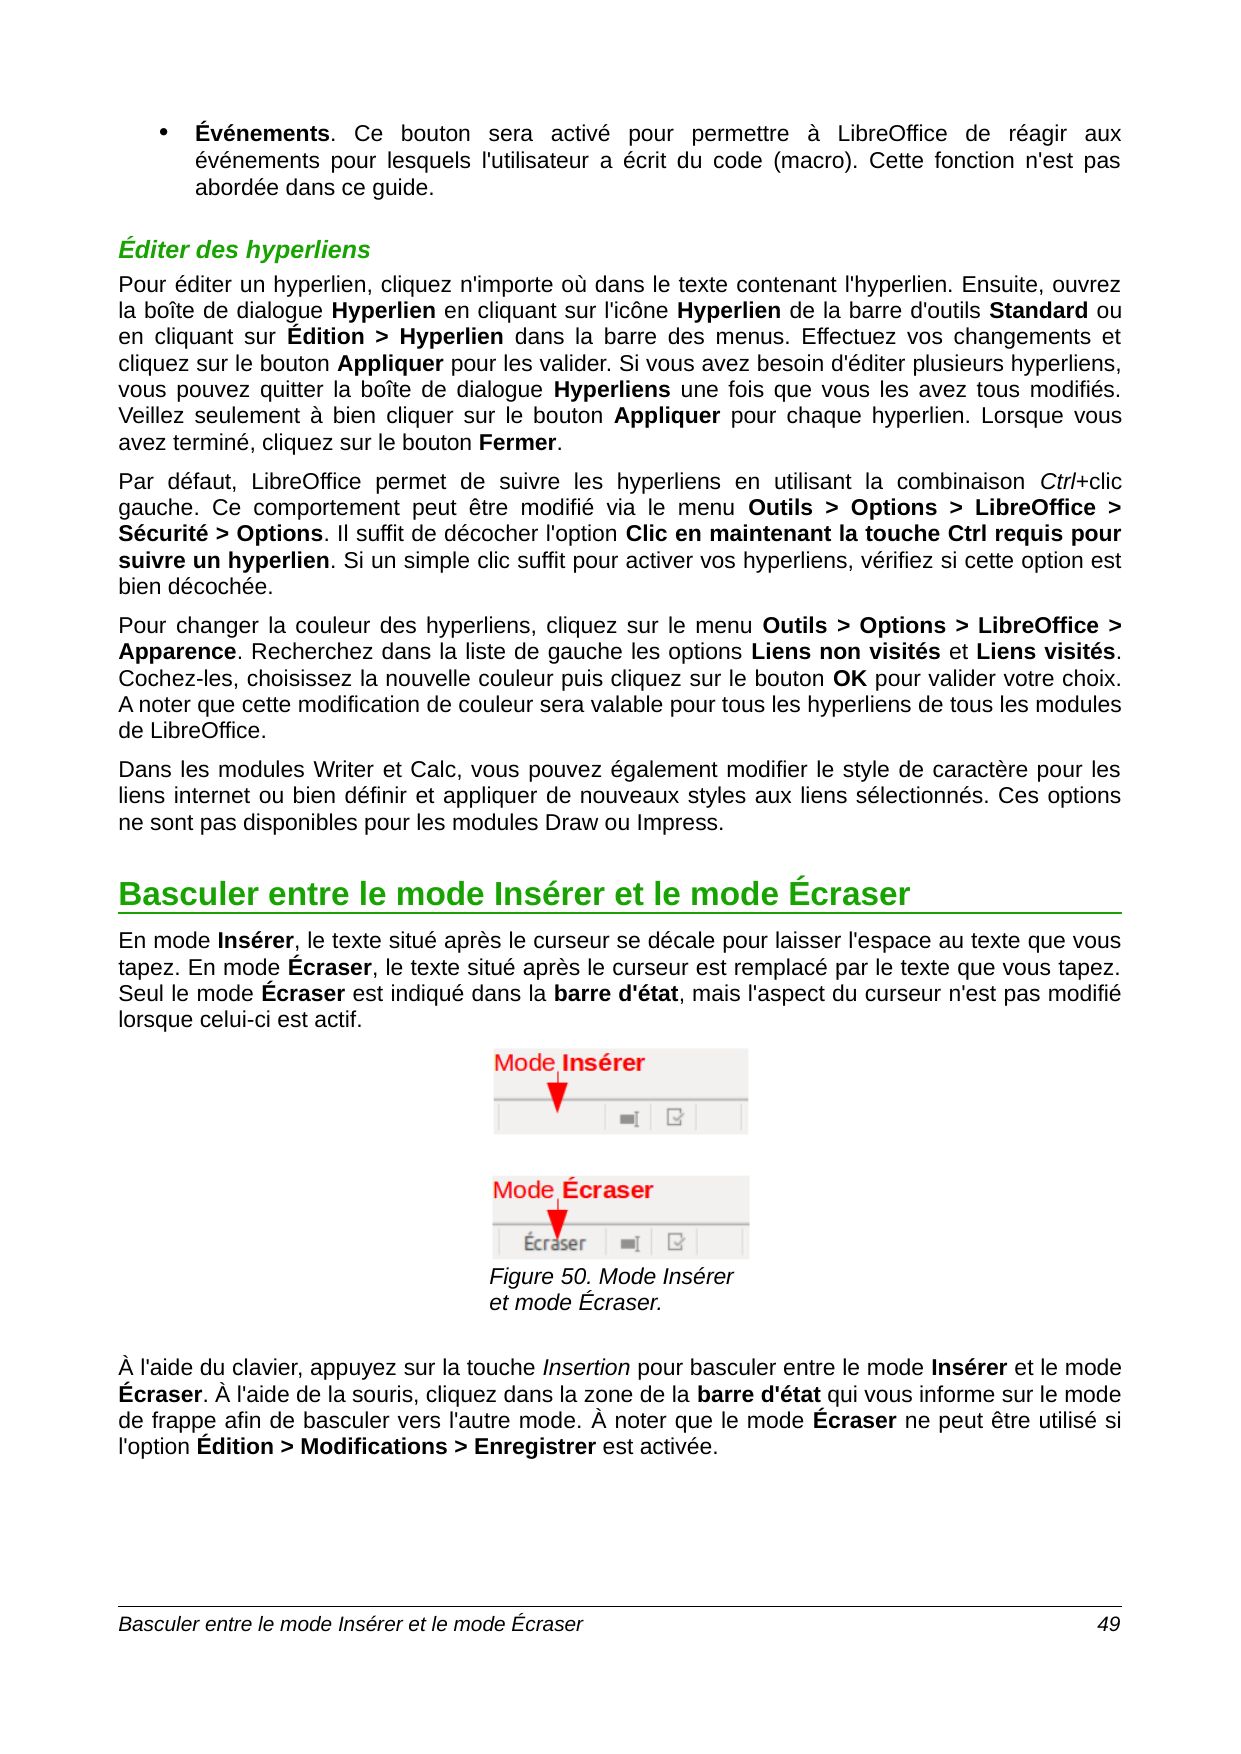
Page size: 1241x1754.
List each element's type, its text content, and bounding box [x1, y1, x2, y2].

picture [489, 1045, 752, 1263]
subtitle Basculer entre le mode Insérer et le mode Écraser [118, 874, 1122, 912]
text Par défaut, LibreOffice permet de suivre les hyperliens en utilisant la combinaison Ctrl+clic gauche. Ce comportement peut être modifié via le menu Outils > Options > LibreOffice > Sécurité > Options. Il suffit de décocher l'option Clic en maintenant la touche Ctrl requis pour suivre un hyperlien. Si un simple clic suffit pour activer vos hyperliens, vérifiez si cette option est bien décochée. [118, 468, 1122, 599]
list Événements. Ce bouton sera activé pour permettre à LibreOffice de réagir aux événements pour lesquels l'utilisateur a écrit du code (macro). Cette fonction n'est pas abordée dans ce guide. [156, 118, 1122, 200]
text Figure 50. Mode Insérer et mode Écraser. [489, 1263, 751, 1315]
text En mode Insérer, le texte situé après le curseur se décale pour laisser l'espace au texte que vous tapez. En mode Écraser, le texte situé après le curseur est remplacé par le texte que vous tapez. Seul le mode Écraser est indiqué dans la barre d'état, mais l'aspect du curseur n'est pas modifié lorsque celui-ci est actif. [118, 927, 1122, 1033]
text Dans les modules Writer et Calc, vous pouvez également modifier le style de caractère pour les liens internet ou bien définir et appliquer de nouveaux styles aux liens sélectionnés. Ces options ne sont pas disponibles pour les modules Draw ou Impress. [118, 756, 1122, 835]
text Pour éditer un hyperlien, cliquez n'importe où dans le texte contenant l'hyperlien. Ensuite, ouvrez la boîte de dialogue Hyperlien en cliquant sur l'icône Hyperlien de la barre d'outils Standard ou en cliquant sur Édition > Hyperlien dans la barre des menus. Effectuez vos changements et cliquez sur le bouton Appliquer pour les valider. Si vous avez besoin d'éditer plusieurs hyperliens, vous pouvez quitter la boîte de dialogue Hyperliens une fois que vous les avez tous modifiés. Veillez seulement à bien cliquer sur le bouton Appliquer pour chaque hyperlien. Lorsque vous avez terminé, cliquez sur le bouton Fermer. [118, 271, 1122, 455]
subtitle Éditer des hyperliens [118, 235, 1122, 264]
text À l'aide du clavier, appuyez sur la touche Insertion pour basculer entre le mode Insérer et le mode Écraser. À l'aide de la souris, cliquez dans la zone de la barre d'état qui vous informe sur le mode de frappe afin de basculer vers l'autre mode. À noter que le mode Écraser ne peut être utilisé si l'option Édition > Modifications > Enregistrer est activée. [118, 1354, 1122, 1459]
text Pour changer la couleur des hyperliens, cliquez sur le menu Outils > Options > LibreOffice > Apparence. Recherchez dans la liste de gauche les options Liens non visités et Liens visités. Cochez-les, choisissez la nouvelle couleur puis cliquez sur le bouton OK pour valider votre choix. A noter que cette modification de couleur sera valable pour tous les hyperliens de tous les modules de LibreOffice. [118, 612, 1122, 744]
